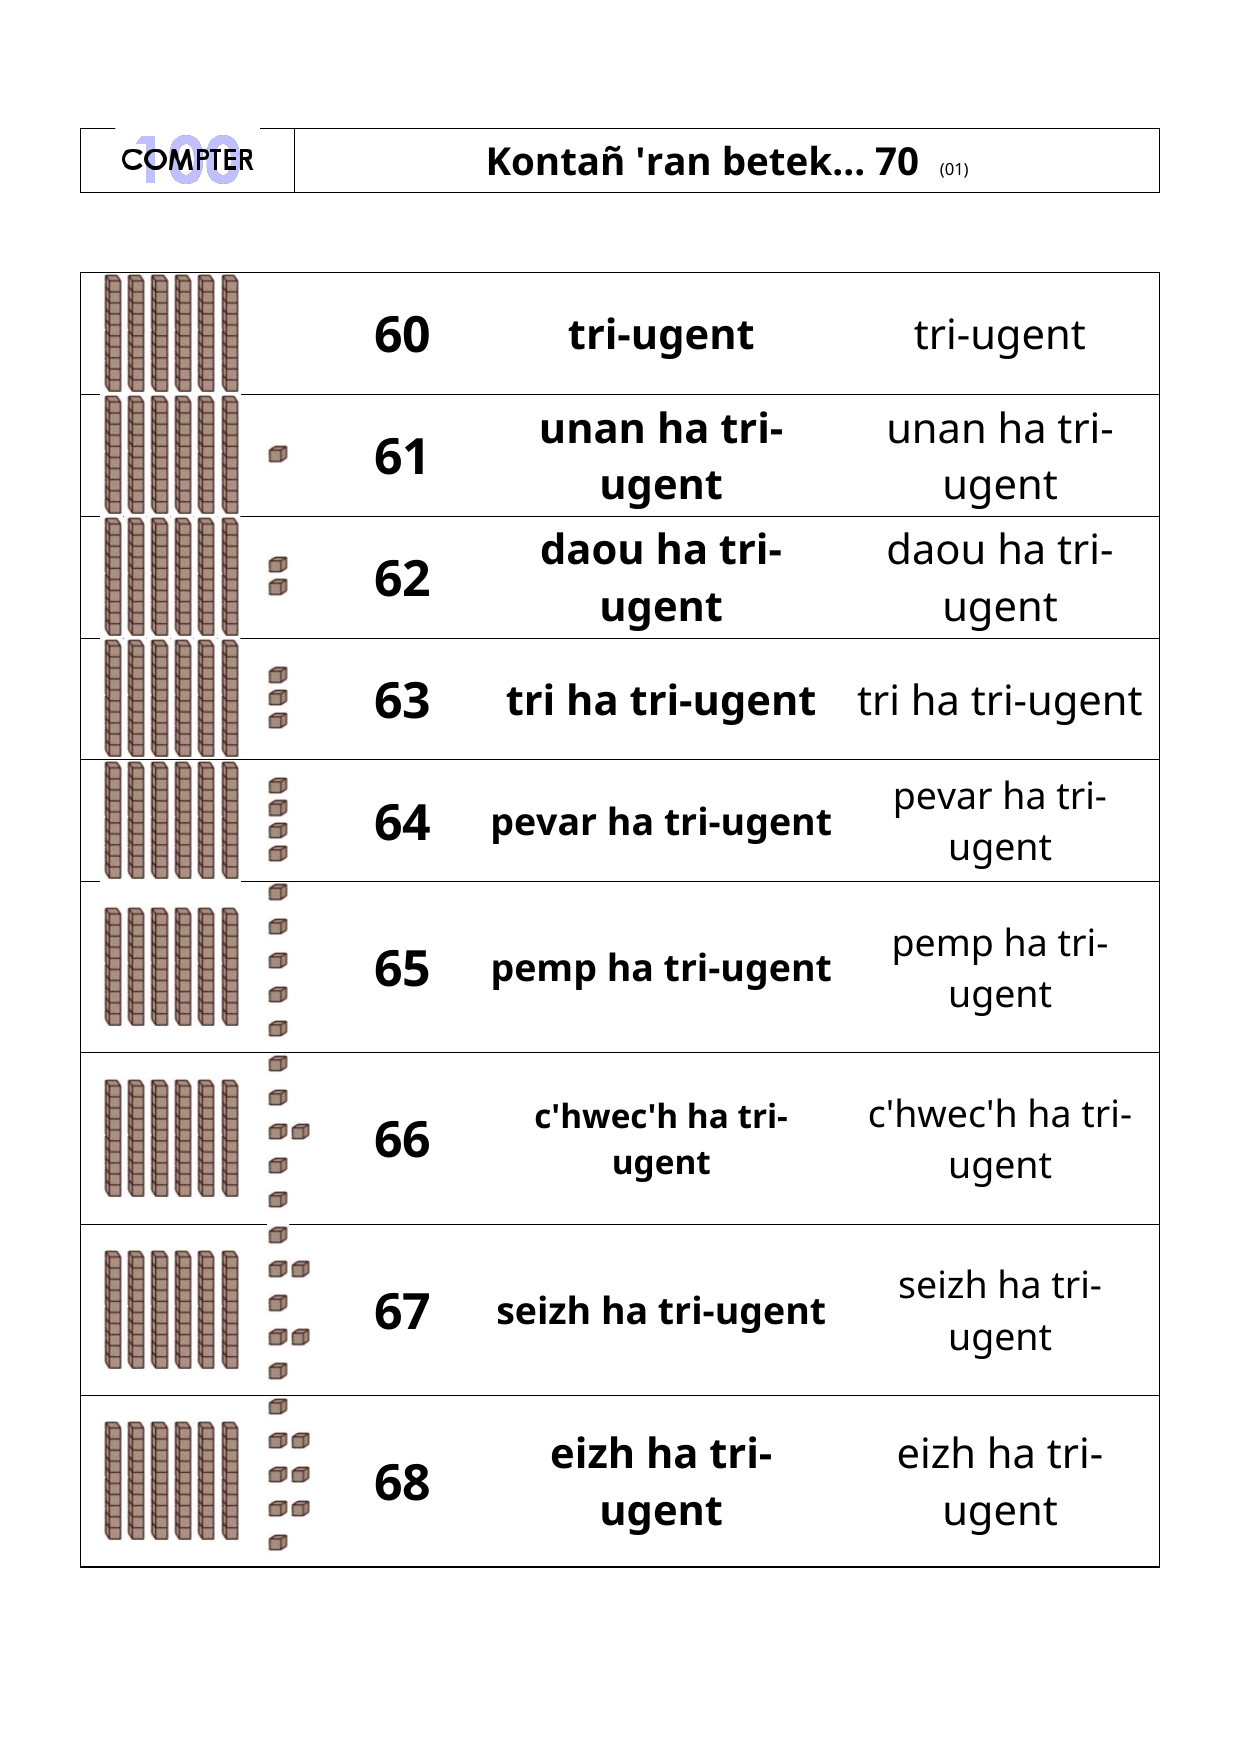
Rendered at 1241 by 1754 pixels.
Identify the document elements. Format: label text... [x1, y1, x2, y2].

picture [267, 1396, 290, 1417]
picture [267, 1498, 312, 1519]
table_cell daou ha tri-ugent [840, 517, 1159, 637]
table_cell 66 [323, 1053, 482, 1224]
table_cell seizh ha tri-ugent [482, 1225, 840, 1395]
picture [267, 1224, 290, 1246]
table_cell [81, 1225, 259, 1395]
picture [267, 1121, 312, 1142]
picture [267, 1053, 290, 1074]
table_cell [260, 1225, 323, 1395]
table_cell [81, 395, 100, 516]
table_header tri-ugent [840, 273, 1159, 394]
picture [100, 1249, 241, 1371]
picture [267, 984, 290, 1005]
picture [100, 1421, 241, 1542]
table_cell 63 [323, 639, 482, 759]
picture [267, 1430, 312, 1451]
table_cell [241, 395, 259, 516]
table_cell c'hwec'h ha tri-ugent [840, 1053, 1159, 1224]
picture [100, 906, 241, 1028]
picture [267, 775, 290, 796]
table_cell unan ha tri-ugent [482, 395, 840, 516]
table_cell [260, 1396, 323, 1566]
picture [267, 1189, 290, 1210]
picture [267, 1292, 290, 1314]
table_cell [260, 760, 323, 881]
picture [267, 1327, 312, 1348]
picture [267, 664, 290, 686]
table_header [260, 273, 323, 394]
picture [267, 820, 290, 841]
table_header tri-ugent [482, 273, 840, 394]
picture [267, 916, 290, 937]
table_cell eizh ha tri-ugent [482, 1396, 840, 1566]
picture [267, 687, 290, 708]
picture [267, 1018, 290, 1039]
picture [267, 882, 290, 903]
table_cell tri ha tri-ugent [482, 639, 840, 759]
table_cell 64 [323, 760, 482, 881]
table_cell 65 [323, 882, 482, 1052]
table_header [81, 89, 487, 123]
picture [267, 577, 290, 598]
table_header [260, 129, 294, 192]
table_cell [241, 639, 259, 759]
picture [100, 273, 241, 394]
table_cell [81, 639, 100, 759]
picture [267, 843, 290, 864]
table_cell [260, 517, 323, 637]
table_cell [81, 1053, 259, 1224]
table_cell pevar ha tri-ugent [482, 760, 840, 881]
picture [267, 554, 290, 575]
table_header [488, 89, 1159, 123]
picture [267, 1258, 312, 1280]
picture [267, 1361, 290, 1382]
table_cell 61 [323, 395, 482, 516]
table_cell [81, 882, 259, 1052]
table_header [81, 129, 115, 192]
table_cell [260, 395, 323, 516]
table_cell seizh ha tri-ugent [840, 1225, 1159, 1395]
table_cell 68 [323, 1396, 482, 1566]
table_cell [241, 517, 259, 637]
table_cell unan ha tri-ugent [840, 395, 1159, 516]
table_cell [260, 1053, 323, 1224]
table_cell [81, 1396, 259, 1566]
table_cell 62 [323, 517, 482, 637]
table_cell pevar ha tri-ugent [840, 760, 1159, 881]
picture [267, 1532, 290, 1553]
table_cell [260, 639, 323, 759]
table_cell tri ha tri-ugent [840, 639, 1159, 759]
table_header [81, 273, 259, 395]
picture [267, 1464, 312, 1485]
picture [267, 1155, 290, 1176]
picture [267, 1087, 290, 1108]
picture [267, 443, 290, 465]
table_cell eizh ha tri-ugent [840, 1396, 1159, 1566]
table_cell [81, 517, 100, 637]
picture [267, 797, 290, 819]
table_cell c'hwec'h ha tri-ugent [482, 1053, 840, 1224]
table_cell 67 [323, 1225, 482, 1395]
picture [100, 395, 241, 759]
table_cell daou ha tri-ugent [482, 517, 840, 637]
table_cell [81, 760, 259, 882]
table_cell pemp ha tri-ugent [482, 882, 840, 1052]
picture [115, 128, 260, 192]
picture [100, 1078, 241, 1199]
picture [267, 950, 290, 971]
picture [267, 710, 290, 731]
picture [100, 760, 241, 881]
table_header 60 [323, 273, 482, 394]
table_cell pemp ha tri-ugent [840, 882, 1159, 1052]
table_cell [260, 882, 323, 1052]
table_header Kontañ 'ran betek… 70 (01) [295, 129, 1159, 192]
